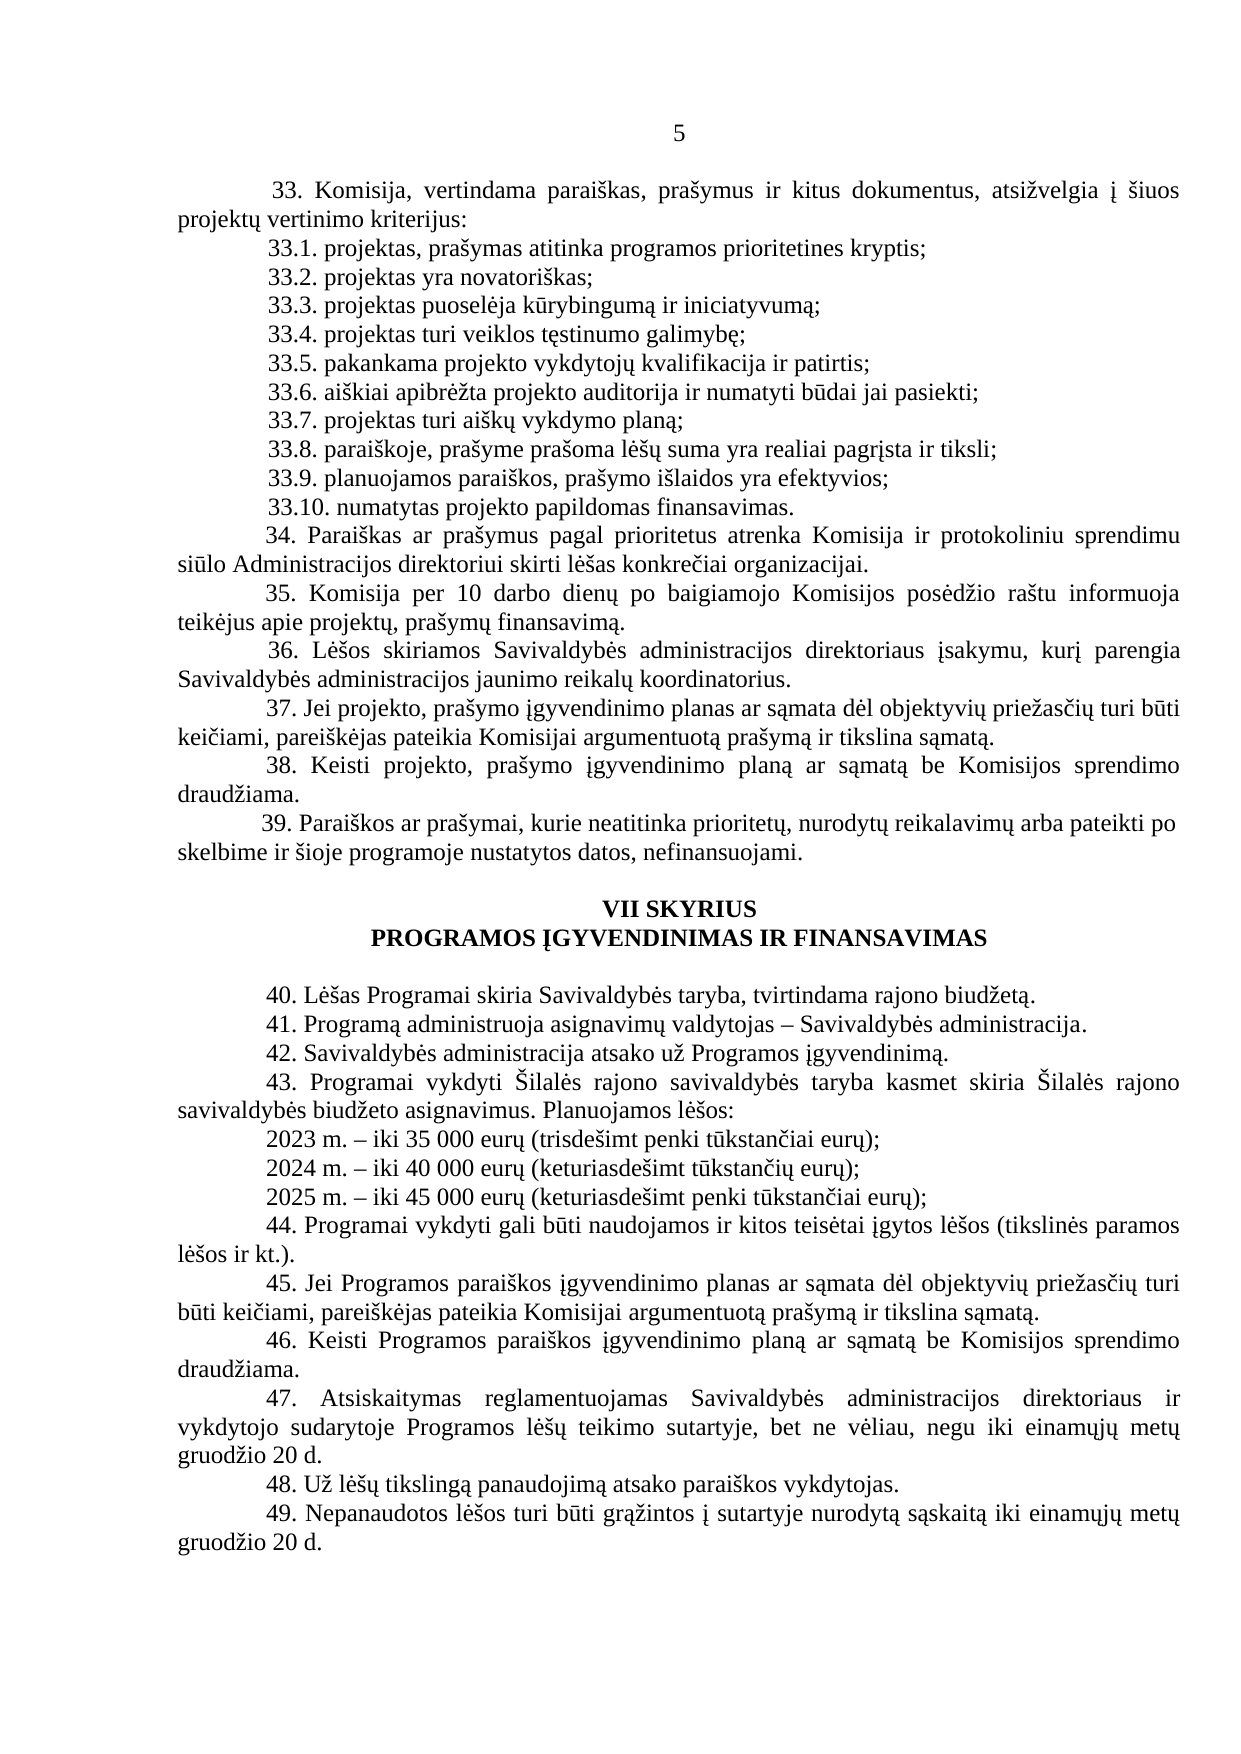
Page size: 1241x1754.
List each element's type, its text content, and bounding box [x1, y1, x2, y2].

text 39. Paraiškos ar prašymai, kurie neatitinka prioritetų, nurodytų reikalavimų arba pateikti po skelbime ir šioje programoje nustatytos datos, nefinansuojami. [177, 808, 1181, 866]
text 38. Keisti projekto, prašymo įgyvendinimo planą ar sąmatą be Komisijos sprendimo draudžiama. [177, 751, 1181, 808]
text 46. Keisti Programos paraiškos įgyvendinimo planą ar sąmatą be Komisijos sprendimo draudžiama. [177, 1326, 1181, 1383]
text 33.5. pakankama projekto vykdytojų kvalifikacija ir patirtis; [177, 348, 1181, 377]
text 33. Komisija, vertindama paraiškas, prašymus ir kitus dokumentus, atsižvelgia į šiuos projektų vertinimo kriterijus: [177, 176, 1181, 233]
text 43. Programai vykdyti Šilalės rajono savivaldybės taryba kasmet skiria Šilalės rajono savivaldybės biudžeto asignavimus. Planuojamos lėšos: [177, 1067, 1181, 1124]
text 49. Nepanaudotos lėšos turi būti grąžintos į sutartyje nurodytą sąskaitą iki einamųjų metų gruodžio 20 d. [177, 1498, 1181, 1556]
text 33.7. projektas turi aiškų vykdymo planą; [177, 406, 1181, 434]
text 33.2. projektas yra novatoriškas; [177, 262, 1181, 291]
text 2025 m. – iki 45 000 eurų (keturiasdešimt penki tūkstančiai eurų); [177, 1182, 1181, 1211]
text VII SKYRIUS [177, 894, 1181, 923]
text 47. Atsiskaitymas reglamentuojamas Savivaldybės administracijos direktoriaus ir vykdytojo sudarytoje Programos lėšų teikimo sutartyje, bet ne vėliau, negu iki einamųjų metų gruodžio 20 d. [177, 1383, 1181, 1469]
text 33.4. projektas turi veiklos tęstinumo galimybę; [177, 319, 1181, 348]
text 34. Paraiškas ar prašymus pagal prioritetus atrenka Komisija ir protokoliniu sprendimu siūlo Administracijos direktoriui skirti lėšas konkrečiai organizacijai. [177, 521, 1181, 578]
text 40. Lėšas Programai skiria Savivaldybės taryba, tvirtindama rajono biudžetą. [177, 981, 1181, 1009]
text 37. Jei projekto, prašymo įgyvendinimo planas ar sąmata dėl objektyvių priežasčių turi būti keičiami, pareiškėjas pateikia Komisijai argumentuotą prašymą ir tikslina sąmatą. [177, 693, 1181, 751]
text 44. Programai vykdyti gali būti naudojamos ir kitos teisėtai įgytos lėšos (tikslinės paramos lėšos ir kt.). [177, 1211, 1181, 1268]
text PROGRAMOS ĮGYVENDINIMAS IR FINANSAVIMAS [177, 923, 1181, 952]
text 41. Programą administruoja asignavimų valdytojas – Savivaldybės administracija. [177, 1009, 1181, 1038]
text 48. Už lėšų tikslingą panaudojimą atsako paraiškos vykdytojas. [177, 1469, 1181, 1498]
text 45. Jei Programos paraiškos įgyvendinimo planas ar sąmata dėl objektyvių priežasčių turi būti keičiami, pareiškėjas pateikia Komisijai argumentuotą prašymą ir tikslina sąmatą. [177, 1268, 1181, 1326]
text 33.3. projektas puoselėja kūrybingumą ir iniciatyvumą; [177, 291, 1181, 319]
text 33.9. planuojamos paraiškos, prašymo išlaidos yra efektyvios; [177, 463, 1181, 492]
text 2024 m. – iki 40 000 eurų (keturiasdešimt tūkstančių eurų); [177, 1153, 1181, 1182]
text 33.8. paraiškoje, prašyme prašoma lėšų suma yra realiai pagrįsta ir tiksli; [177, 434, 1181, 463]
text 2023 m. – iki 35 000 eurų (trisdešimt penki tūkstančiai eurų); [177, 1124, 1181, 1153]
text 35. Komisija per 10 darbo dienų po baigiamojo Komisijos posėdžio raštu informuoja teikėjus apie projektų, prašymų finansavimą. [177, 578, 1181, 636]
text 42. Savivaldybės administracija atsako už Programos įgyvendinimą. [177, 1038, 1181, 1067]
text 33.10. numatytas projekto papildomas finansavimas. [177, 492, 1181, 521]
text 33.1. projektas, prašymas atitinka programos prioritetines kryptis; [177, 233, 1181, 262]
text 36. Lėšos skiriamos Savivaldybės administracijos direktoriaus įsakymu, kurį parengia Savivaldybės administracijos jaunimo reikalų koordinatorius. [177, 636, 1181, 693]
text 33.6. aiškiai apibrėžta projekto auditorija ir numatyti būdai jai pasiekti; [177, 377, 1181, 406]
